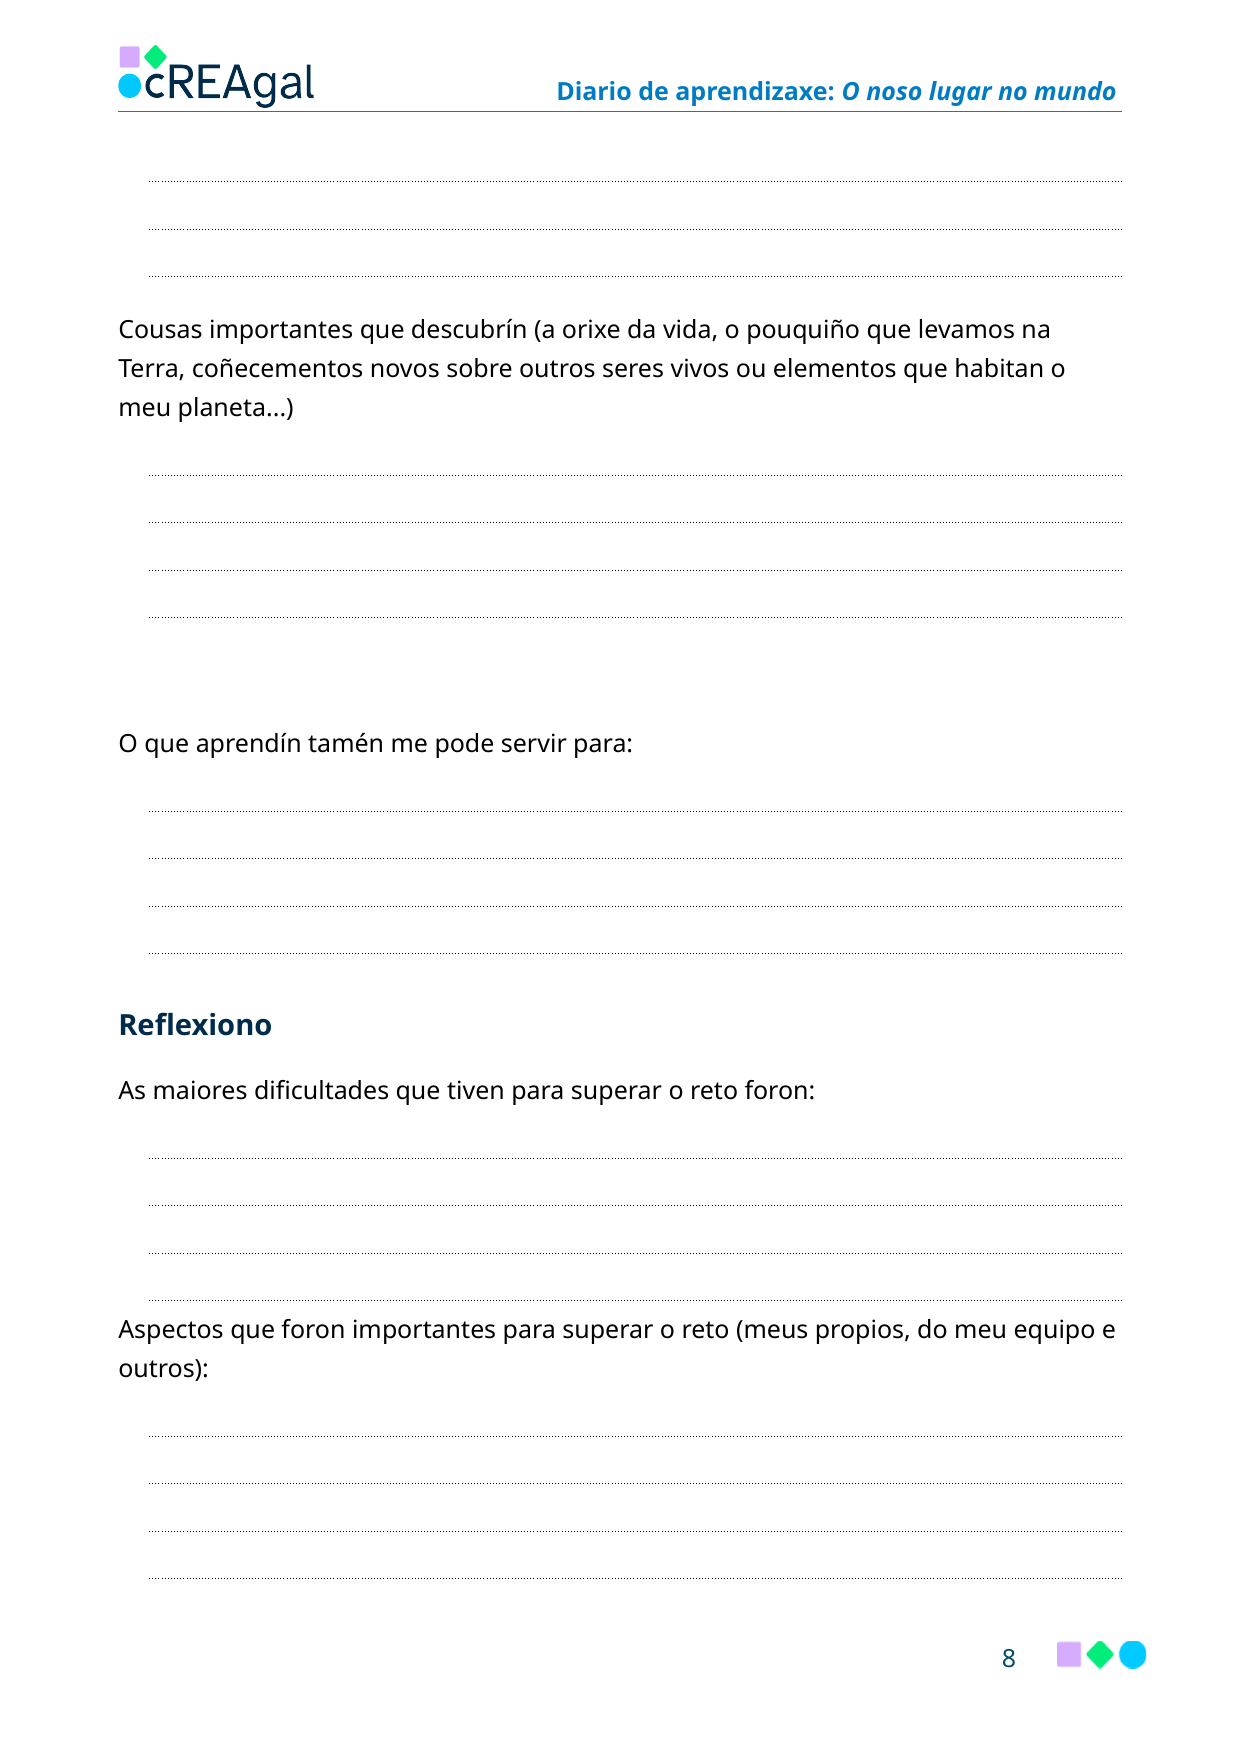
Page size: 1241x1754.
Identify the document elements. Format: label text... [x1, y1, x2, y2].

text As maiores dificultades que tiven para superar o reto foron: [118, 1073, 1122, 1107]
table_header [148, 765, 1122, 812]
text Cousas importantes que descubrín (a orixe da vida, o pouquiño que levamos na Terra, coñecementos novos sobre outros seres vivos ou elementos que habitan o meu planeta...) [118, 311, 1122, 424]
table_cell [148, 571, 1122, 618]
table_cell [148, 230, 1122, 277]
subtitle Reflexiono [118, 1004, 1122, 1044]
table_cell [148, 135, 1122, 182]
table_cell [148, 812, 1122, 859]
table_cell [148, 476, 1122, 523]
text O que aprendín tamén me pode servir para: [118, 726, 1122, 760]
table_header [148, 1390, 1122, 1437]
text Aspectos que foron importantes para superar o reto (meus propios, do meu equipo e outros): [118, 1311, 1122, 1385]
picture [118, 45, 314, 108]
picture [1140, 1641, 1147, 1651]
table_cell [148, 183, 1122, 230]
table_cell [148, 860, 1122, 907]
table_cell [148, 1254, 1122, 1301]
picture [1136, 1657, 1147, 1669]
table_cell [148, 907, 1122, 954]
table_cell [148, 1159, 1122, 1206]
table_cell [148, 1206, 1122, 1254]
table_header [148, 1112, 1122, 1159]
table_cell [148, 1437, 1122, 1484]
picture [1057, 1641, 1130, 1669]
table_header [148, 429, 1122, 476]
table_cell [148, 1484, 1122, 1532]
table_cell [148, 1532, 1122, 1579]
table_cell [148, 524, 1122, 571]
